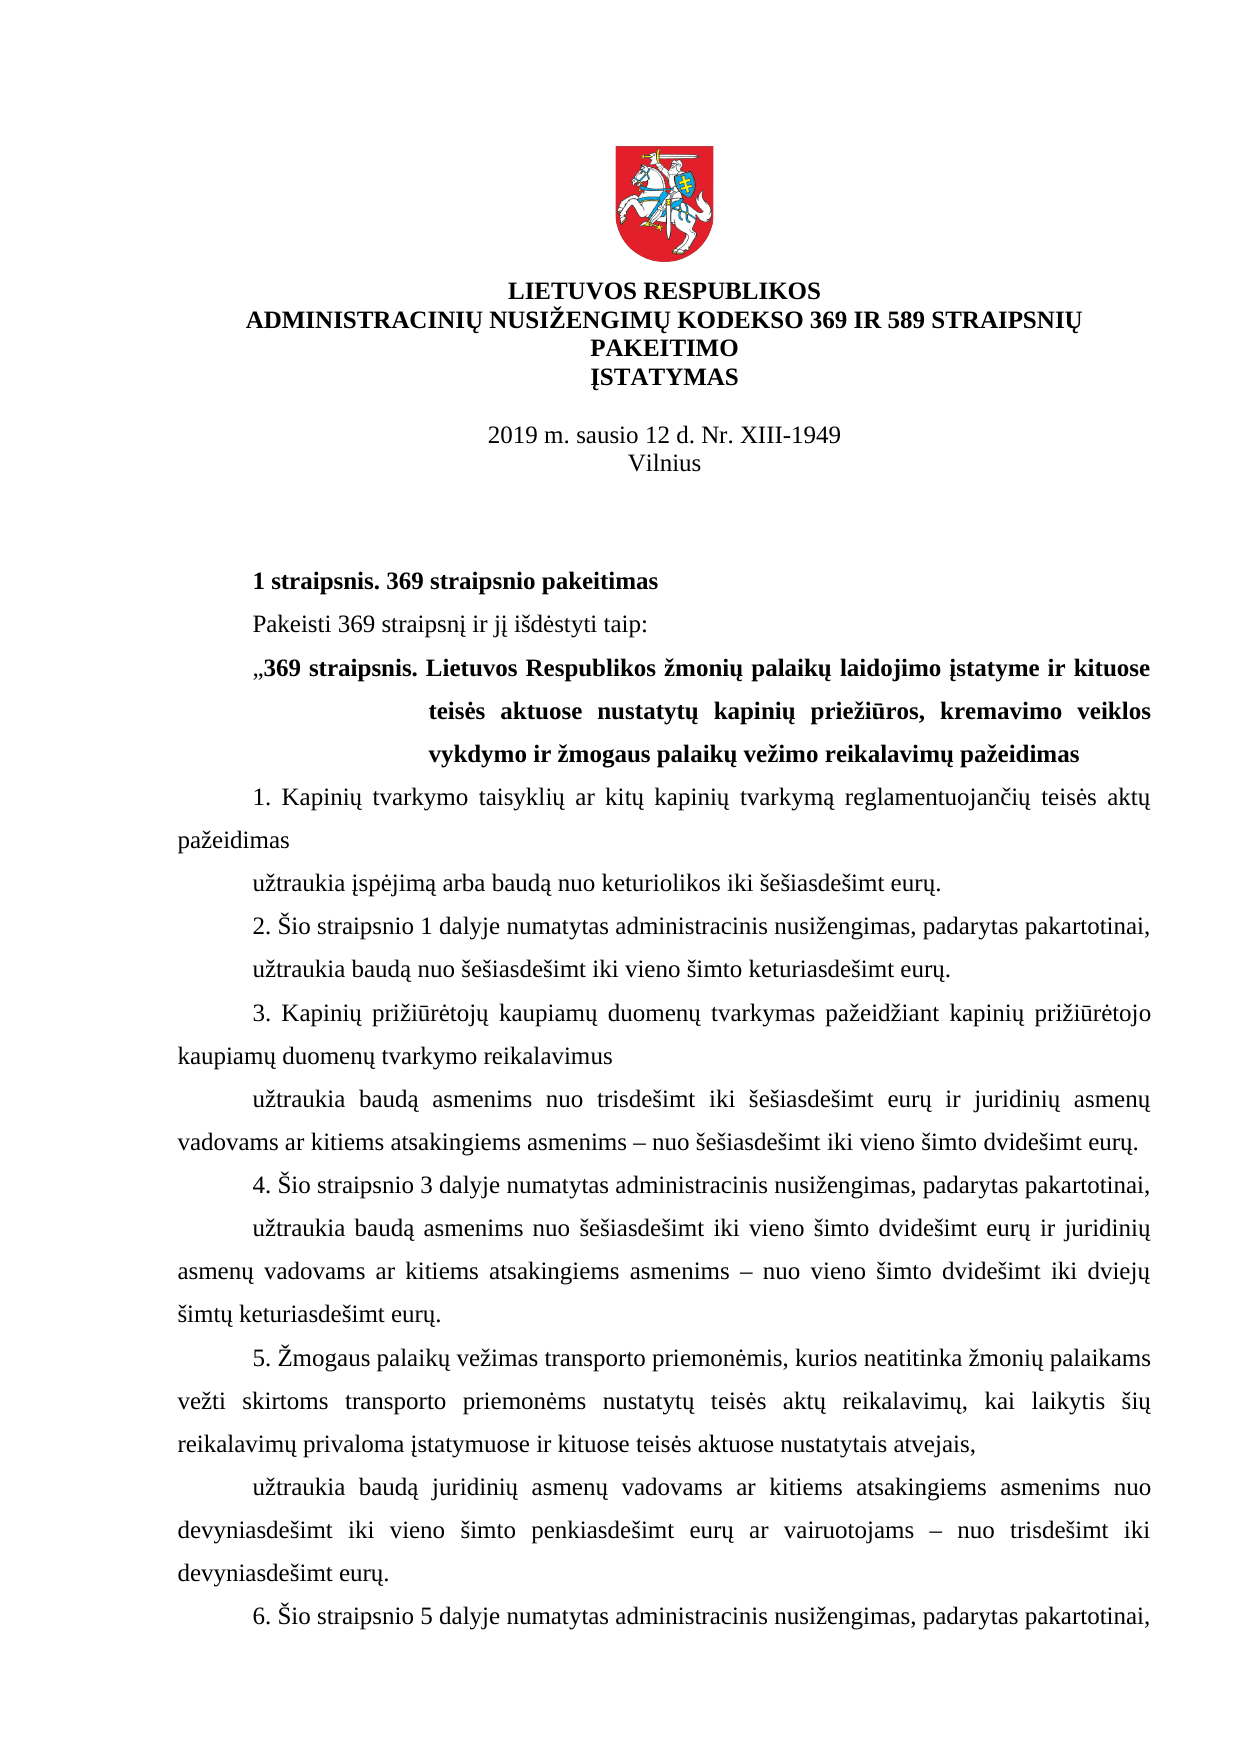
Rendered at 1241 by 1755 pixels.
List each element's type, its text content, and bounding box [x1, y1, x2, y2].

text 4. Šio straipsnio 3 dalyje numatytas administracinis nusižengimas, padarytas pakartotinai, [177, 1170, 1152, 1199]
text Pakeisti 369 straipsnį ir jį išdėstyti taip: [177, 609, 1152, 638]
text 3. Kapinių prižiūrėtojų kaupiamų duomenų tvarkymas pažeidžiant kapinių prižiūrėtojo kaupiamų duomenų tvarkymo reikalavimus [177, 998, 1152, 1069]
text užtraukia baudą asmenims nuo šešiasdešimt iki vieno šimto dvidešimt eurų ir juridinių asmenų vadovams ar kitiems atsakingiems asmenims – nuo vieno šimto dvidešimt iki dviejų šimtų keturiasdešimt eurų. [177, 1213, 1152, 1328]
text 1. Kapinių tvarkymo taisyklių ar kitų kapinių tvarkymą reglamentuojančių teisės aktų pažeidimas [177, 782, 1152, 854]
text 2. Šio straipsnio 1 dalyje numatytas administracinis nusižengimas, padarytas pakartotinai, [177, 911, 1152, 940]
text 5. Žmogaus palaikų vežimas transporto priemonėmis, kurios neatitinka žmonių palaikams vežti skirtoms transporto priemonėms nustatytų teisės aktų reikalavimų, kai laikytis šių reikalavimų privaloma įstatymuose ir kituose teisės aktuose nustatytais atvejais, [177, 1343, 1152, 1458]
text ĮSTATYMAS [177, 362, 1152, 391]
text užtraukia įspėjimą arba baudą nuo keturiolikos iki šešiasdešimt eurų. [177, 868, 1152, 897]
text ADMINISTRACINIŲ NUSIŽENGIMŲ KODEKSO 369 IR 589 STRAIPSNIŲ PAKEITIMO [177, 305, 1152, 362]
text Vilnius [177, 448, 1152, 477]
text užtraukia baudą asmenims nuo trisdešimt iki šešiasdešimt eurų ir juridinių asmenų vadovams ar kitiems atsakingiems asmenims – nuo šešiasdešimt iki vieno šimto dvidešimt eurų. [177, 1084, 1152, 1156]
text LIETUVOS RESPUBLIKOS [177, 276, 1152, 305]
text 6. Šio straipsnio 5 dalyje numatytas administracinis nusižengimas, padarytas pakartotinai, [177, 1601, 1152, 1630]
text užtraukia baudą nuo šešiasdešimt iki vieno šimto keturiasdešimt eurų. [177, 954, 1152, 983]
text užtraukia baudą juridinių asmenų vadovams ar kitiems atsakingiems asmenims nuo devyniasdešimt iki vieno šimto penkiasdešimt eurų ar vairuotojams – nuo trisdešimt iki devyniasdešimt eurų. [177, 1472, 1152, 1587]
text 2019 m. sausio 12 d. Nr. XIII-1949 [177, 420, 1152, 448]
text 1 straipsnis. 369 straipsnio pakeitimas [177, 566, 1152, 595]
text „369 straipsnis. Lietuvos Respublikos žmonių palaikų laidojimo įstatyme ir kituose teisės aktuose nustatytų kapinių priežiūros, kremavimo veiklos vykdymo ir žmogaus palaikų vežimo reikalavimų pažeidimas [252, 653, 1152, 768]
